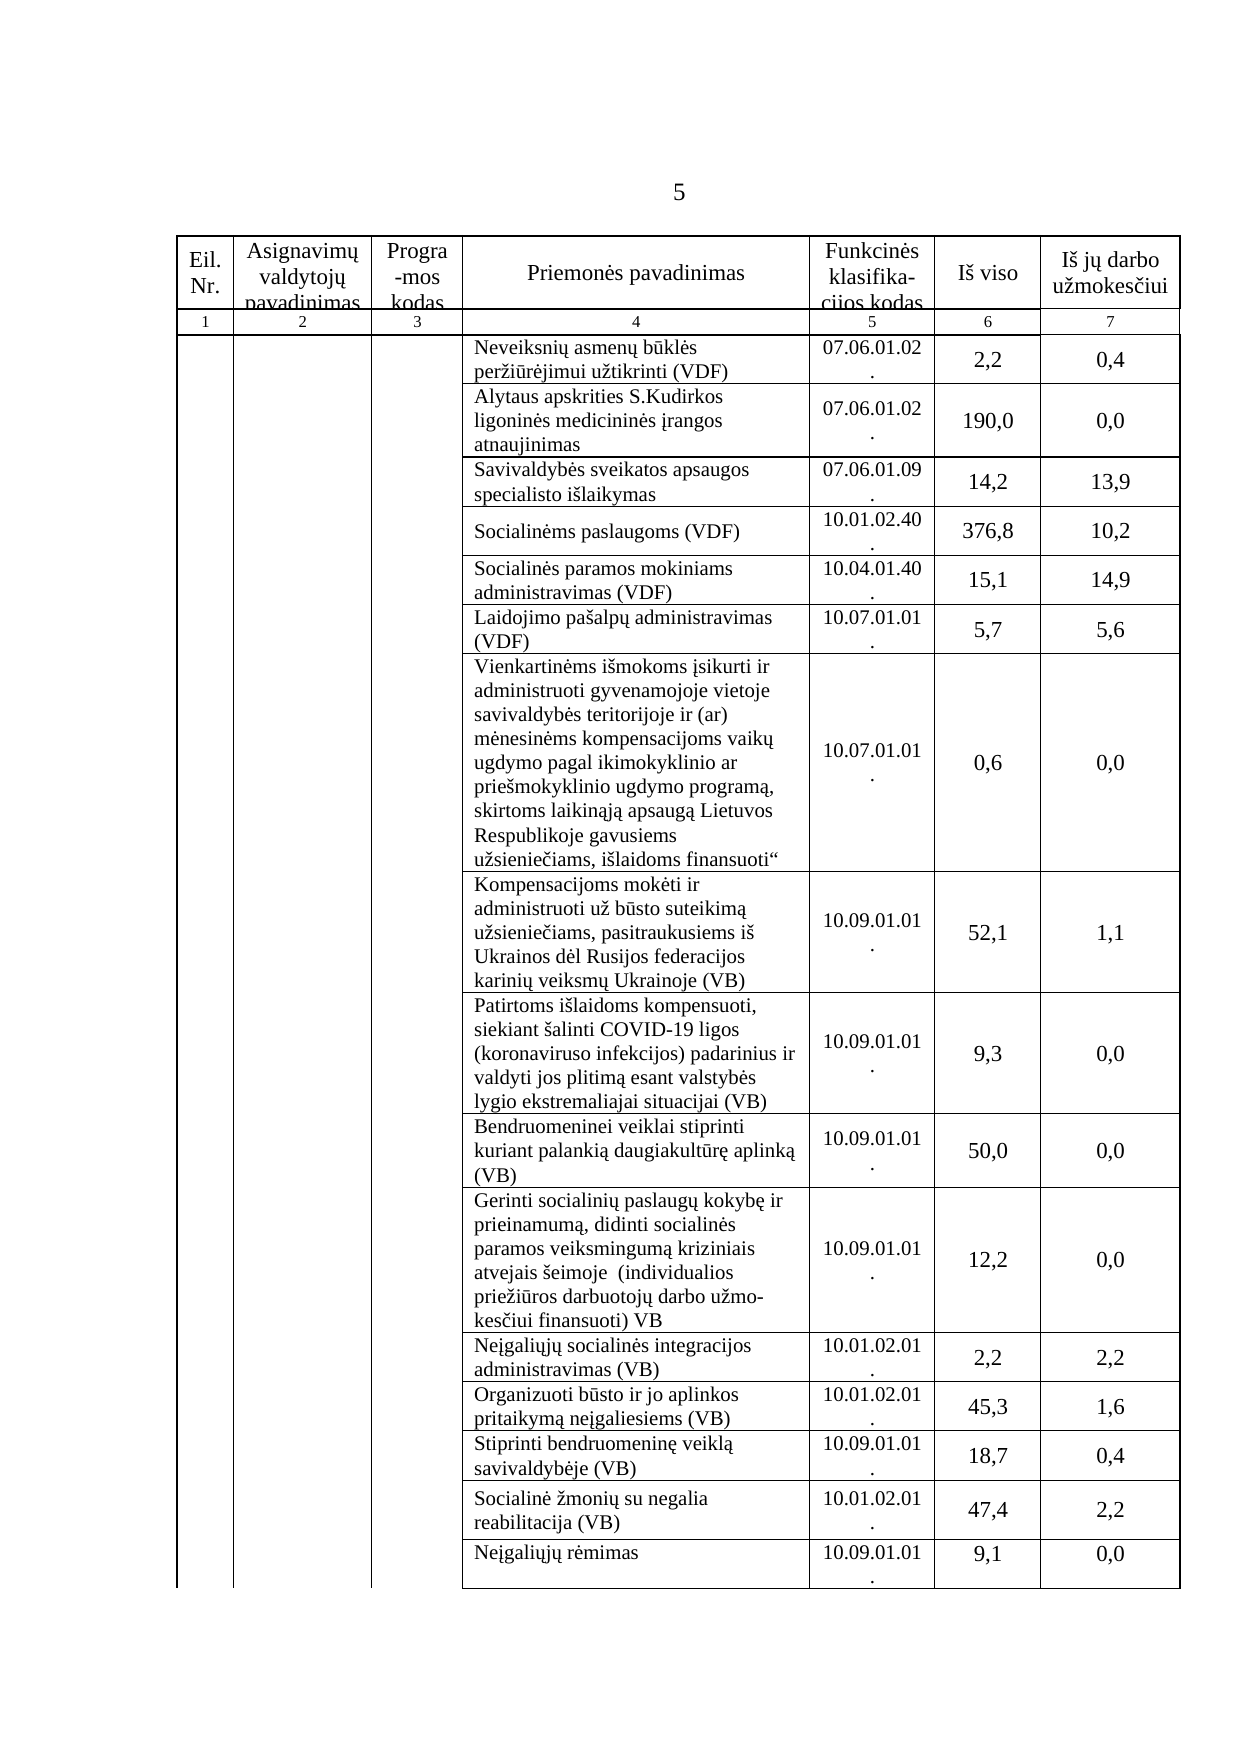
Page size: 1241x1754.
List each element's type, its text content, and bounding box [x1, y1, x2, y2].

table_header Iš viso [935, 237, 1040, 308]
table_cell 2,2 [1041, 1481, 1179, 1539]
table_cell [1208, 653, 1213, 871]
table_header Iš jų darbo užmokesčiui [1041, 237, 1179, 308]
table_cell [1208, 604, 1213, 653]
table_cell 1,1 [1041, 872, 1179, 992]
table_cell 10.09.01.01. [810, 1114, 934, 1187]
table_cell 15,1 [935, 556, 1040, 604]
table_cell [1181, 653, 1208, 871]
table_cell 9,1 [935, 1540, 1040, 1588]
table_cell Vienkartinėms išmokoms įsikurti ir administruoti gyvenamojoje vietoje savivaldybės teritorijoje ir (ar) mėnesinėms kompensacijoms vaikų ugdymo pagal ikimokyklinio ar priešmokyklinio ugdymo programą, skirtoms laikinąją apsaugą Lietuvos Respublikoje gavusiems užsieniečiams, išlaidoms finansuoti“ [463, 654, 809, 871]
table_cell 10.07.01.01. [810, 654, 934, 871]
table_cell [1208, 1430, 1213, 1479]
table_cell [1180, 308, 1208, 334]
table_cell [1208, 279, 1213, 308]
table_cell 5 [810, 310, 934, 334]
table_cell [1208, 871, 1213, 992]
table_cell Stiprinti bendruomeninę veiklą savivaldybėje (VB) [463, 1431, 809, 1479]
table_cell Kompensacijoms mokėti ir administruoti už būsto suteikimą užsieniečiams, pasitraukusiems iš Ukrainos dėl Rusijos federacijos karinių veiksmų Ukrainoje (VB) [463, 872, 809, 992]
table_cell 1,6 [1041, 1382, 1179, 1430]
table_cell 10.09.01.01. [810, 1540, 934, 1588]
table_cell 47,4 [935, 1481, 1040, 1539]
table_cell 14,2 [935, 458, 1040, 506]
table_header Priemonės pavadinimas [463, 237, 809, 308]
table_cell [1208, 334, 1213, 383]
table_cell 0,0 [1041, 384, 1179, 456]
table_header Asignavimų valdytojų pavadinimas [234, 237, 371, 308]
table_cell Neįgaliųjų rėmimas [463, 1540, 809, 1588]
table_cell 10.09.01.01. [810, 1431, 934, 1479]
table_cell [1181, 1113, 1208, 1187]
table_cell 2,2 [935, 336, 1040, 383]
table_cell 0,0 [1041, 1188, 1179, 1332]
table_cell [1181, 1430, 1208, 1479]
table_cell [1181, 383, 1208, 456]
table_cell 0,4 [1041, 335, 1179, 383]
table_cell [1208, 1332, 1213, 1381]
table_cell [1208, 992, 1213, 1113]
table_cell 10.01.02.01. [810, 1481, 934, 1539]
table_cell Gerinti socialinių paslaugų kokybę ir prieinamumą, didinti socialinės paramos veiksmingumą kriziniais atvejais šeimoje (individualios priežiūros darbuotojų darbo užmo-kesčiui finansuoti) VB [463, 1188, 809, 1332]
table_cell Neveiksnių asmenų būklės peržiūrėjimui užtikrinti (VDF) [463, 336, 809, 383]
table_cell 07.06.01.02. [810, 336, 934, 383]
table_cell 10.01.02.01. [810, 1333, 934, 1381]
table_cell 2,2 [935, 1333, 1040, 1381]
table_cell [1181, 1187, 1208, 1332]
table_cell 10,2 [1041, 507, 1179, 555]
table_cell 13,9 [1041, 458, 1179, 506]
table_cell 5,7 [935, 605, 1040, 653]
table_cell 14,9 [1041, 556, 1179, 604]
table_cell Socialinė žmonių su negalia reabilitacija (VB) [463, 1481, 809, 1539]
table_cell 0,0 [1041, 1114, 1179, 1187]
table_cell Patirtoms išlaidoms kompensuoti, siekiant šalinti COVID-19 ligos (koronaviruso infekcijos) padarinius ir valdyti jos plitimą esant valstybės lygio ekstremaliajai situacijai (VB) [463, 993, 809, 1113]
table_cell [1181, 279, 1208, 308]
table_cell 45,3 [935, 1382, 1040, 1430]
table_cell [1181, 506, 1208, 555]
table_cell 6 [935, 310, 1040, 334]
table_cell 07.06.01.02. [810, 384, 934, 456]
table_cell 4 [463, 310, 809, 334]
table_cell 18,7 [935, 1431, 1040, 1479]
table_cell Socialinėms paslaugoms (VDF) [463, 507, 809, 555]
table_cell [1181, 604, 1208, 653]
table_cell Savivaldybės sveikatos apsaugos specialisto išlaikymas [463, 458, 809, 506]
table_cell 7 [1041, 309, 1179, 334]
table_cell Neįgaliųjų socialinės integracijos administravimas (VB) [463, 1333, 809, 1381]
table_cell 10.09.01.01. [810, 1188, 934, 1332]
table_cell [234, 336, 371, 1588]
table_cell [1181, 992, 1208, 1113]
table_cell 2 [234, 310, 371, 334]
table_cell 07.06.01.09. [810, 458, 934, 506]
table_cell 190,0 [935, 384, 1040, 456]
table_cell 0,6 [935, 654, 1040, 871]
table_cell 0,0 [1041, 1540, 1179, 1588]
table_cell [1208, 456, 1213, 506]
table_cell [1208, 1187, 1213, 1332]
table_cell 9,3 [935, 993, 1040, 1113]
table_cell [372, 336, 462, 1588]
table_cell 50,0 [935, 1114, 1040, 1187]
table_cell [1208, 1381, 1213, 1430]
table_cell 3 [372, 310, 462, 334]
table_cell [178, 336, 233, 1588]
table_cell Socialinės paramos mokiniams administravimas (VDF) [463, 556, 809, 604]
table_cell [1181, 871, 1208, 992]
table_cell [1181, 1480, 1208, 1539]
table_cell 0,4 [1041, 1431, 1179, 1479]
table_cell 10.01.02.40. [810, 507, 934, 555]
table_cell [1181, 1381, 1208, 1430]
table_cell [1181, 1539, 1208, 1588]
table_cell 0,0 [1041, 993, 1179, 1113]
table_cell 2,2 [1041, 1333, 1179, 1381]
table_cell 0,0 [1041, 654, 1179, 871]
table_cell [1208, 555, 1213, 604]
table_cell 52,1 [935, 872, 1040, 992]
table_cell 10.09.01.01. [810, 872, 934, 992]
table_cell 10.01.02.01. [810, 1382, 934, 1430]
table_cell [1181, 1332, 1208, 1381]
table_cell [1208, 506, 1213, 555]
table_cell 10.09.01.01. [810, 993, 934, 1113]
table_header [1208, 235, 1213, 279]
table_cell 10.07.01.01. [810, 605, 934, 653]
table_cell [1208, 1539, 1213, 1588]
table_cell 5,6 [1041, 605, 1179, 653]
table_header Funkcinės klasifika-cijos kodas [810, 237, 934, 308]
table_header Progra-mos kodas [372, 237, 462, 308]
table_cell [1208, 1113, 1213, 1187]
table_cell Organizuoti būsto ir jo aplinkos pritaikymą neįgaliesiems (VB) [463, 1382, 809, 1430]
table_cell Bendruomeninei veiklai stiprinti kuriant palankią daugiakultūrę aplinką (VB) [463, 1114, 809, 1187]
table_header [1185, 235, 1208, 279]
table_cell [1181, 555, 1208, 604]
table_cell [1208, 383, 1213, 456]
table_cell [1181, 334, 1208, 383]
table_cell 1 [178, 310, 233, 334]
table_cell [1208, 308, 1213, 334]
table_header Eil. Nr. [178, 237, 233, 308]
table_cell 12,2 [935, 1188, 1040, 1332]
table_cell 376,8 [935, 507, 1040, 555]
table_cell [1208, 1480, 1213, 1539]
table_cell Laidojimo pašalpų administravimas (VDF) [463, 605, 809, 653]
table_cell Alytaus apskrities S.Kudirkos ligoninės medicininės įrangos atnaujinimas [463, 384, 809, 456]
table_cell 10.04.01.40. [810, 556, 934, 604]
table_cell [1181, 456, 1208, 506]
